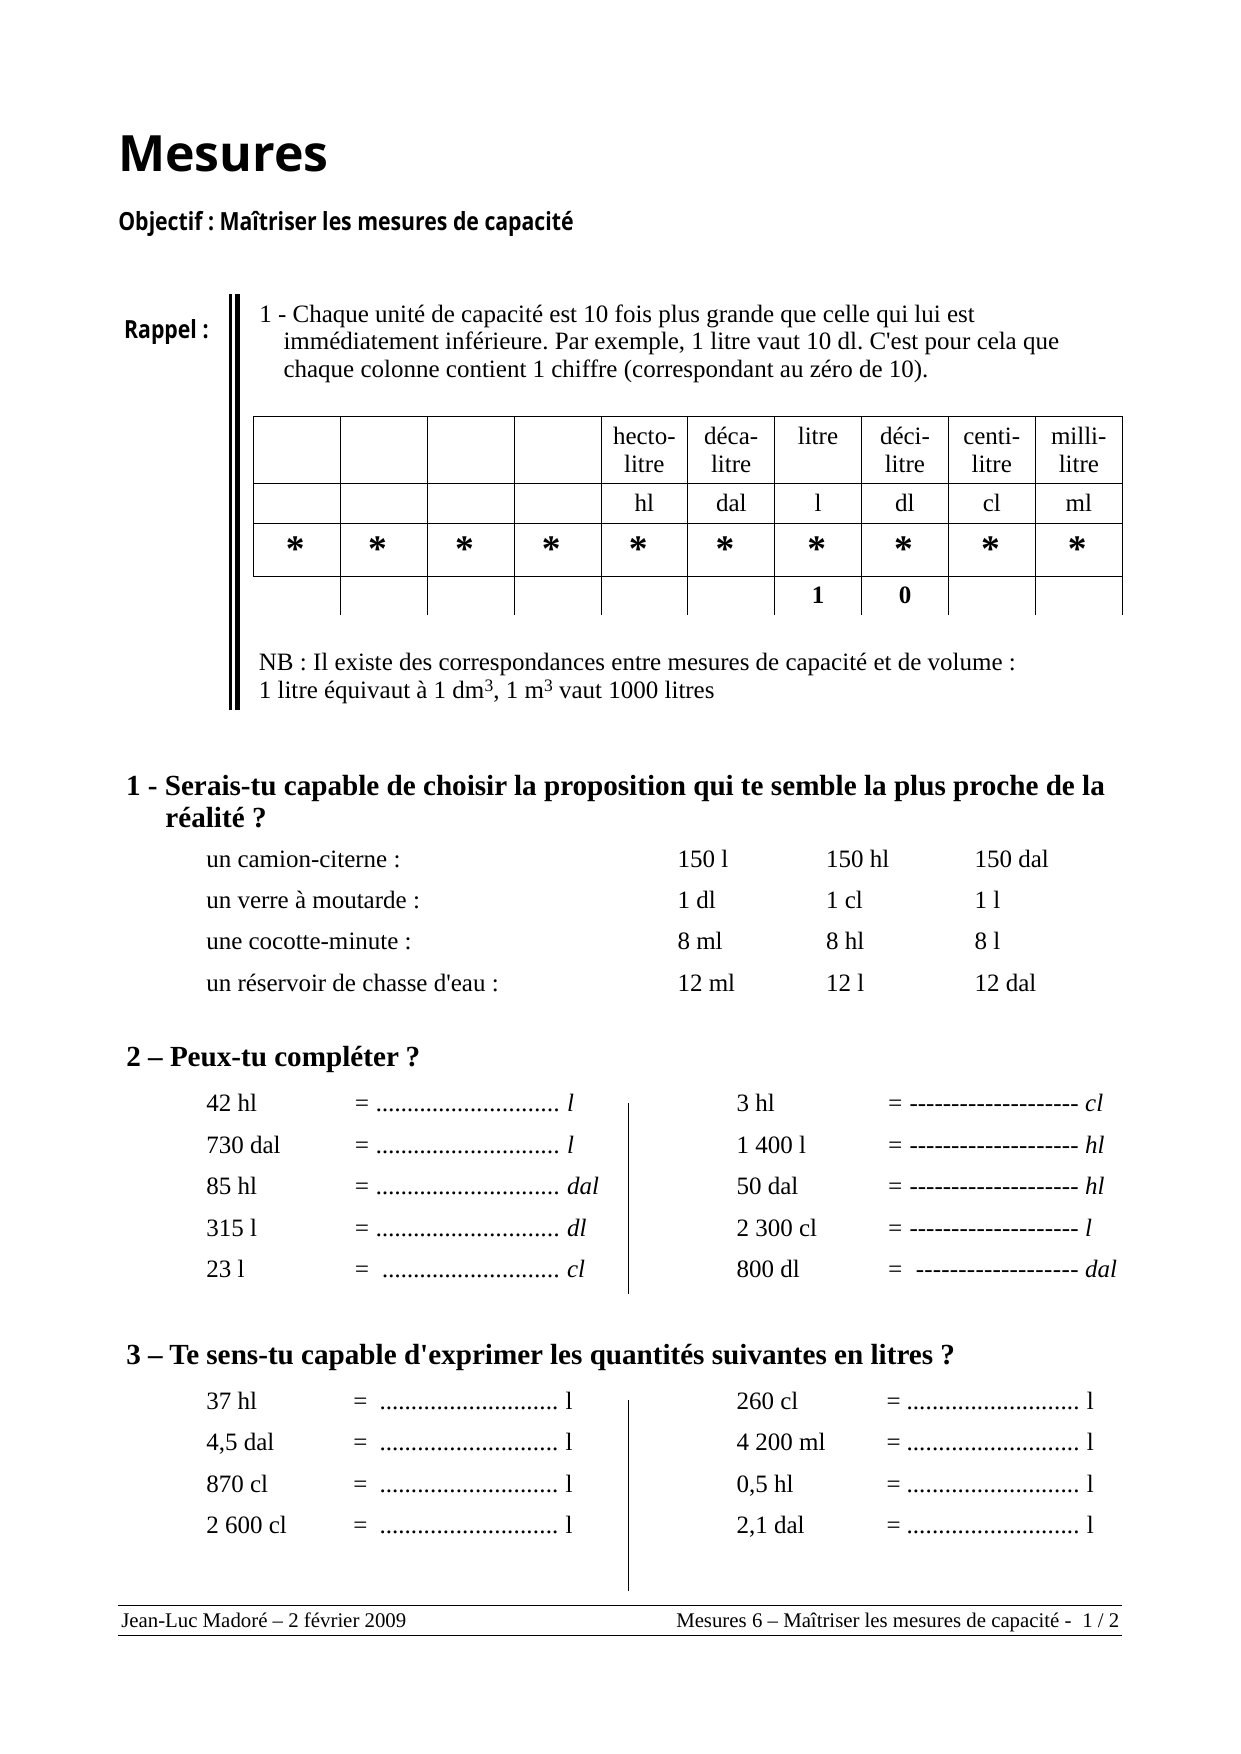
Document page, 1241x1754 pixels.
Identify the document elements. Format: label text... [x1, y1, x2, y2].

text Mesures [118, 118, 1122, 186]
text 730 dal = l 1 400 l = hl [206, 1131, 628, 1158]
table_cell [341, 484, 427, 522]
table_header 1 - Chaque unité de capacité est 10 fois plus grande que celle qui lui est immédiatement inférieure. Par exemple, 1 litre vaut 10 dl. C'est pour cela que chaque colonne contient 1 chiffre (correspondant au zéro de 10). [253, 294, 1122, 416]
text 2 600 cl = l 2,1 dal = l [206, 1512, 628, 1539]
text 4,5 dal = l 4 200 ml = l [206, 1428, 628, 1456]
table_cell 0 [862, 577, 948, 615]
table_cell [515, 484, 601, 522]
table_cell déca- litre [688, 417, 774, 483]
table_cell [341, 577, 427, 615]
table_cell [254, 484, 340, 522]
table_cell * [775, 524, 861, 576]
text 37 hl = l 260 cl = l [206, 1387, 1122, 1414]
table_cell 1 [775, 577, 861, 615]
text 2 600 cl = l 2,1 dal = l [629, 1512, 1122, 1539]
table_cell * [602, 524, 687, 576]
table_cell [602, 577, 687, 615]
text un réservoir de chasse d'eau : 12 ml 12 l 12 dal [206, 958, 1122, 999]
text 315 l = dl 2 300 cl = l [629, 1214, 1122, 1242]
table_cell * [341, 524, 427, 576]
table_cell [428, 484, 514, 522]
table_cell dal [688, 484, 774, 522]
table_cell * [688, 524, 774, 576]
table_cell [428, 577, 514, 615]
text 730 dal = l 1 400 l = hl [629, 1131, 1122, 1158]
text 870 cl = l 0,5 hl = l [629, 1470, 1122, 1498]
text 3 – Te sens-tu capable d'exprimer les quantités suivantes en litres ? [126, 1338, 1122, 1371]
table_cell [688, 577, 774, 615]
table_header Rappel : [118, 294, 229, 615]
table_cell litre [775, 417, 861, 483]
table_cell centi-litre [949, 417, 1035, 483]
text 2 – Peux-tu compléter ? [126, 1041, 1122, 1073]
text 23 l = cl 800 dl = dal [629, 1256, 1122, 1283]
text 23 l = cl 800 dl = dal [206, 1256, 628, 1283]
text 315 l = dl 2 300 cl = l [206, 1214, 628, 1242]
table_cell cl [949, 484, 1035, 522]
text 1 - Serais-tu capable de choisir la proposition qui te semble la plus proche de la réalité ? [126, 769, 1121, 834]
table_cell * [254, 524, 340, 576]
table_cell [253, 577, 340, 615]
table_cell NB : Il existe des correspondances entre mesures de capacité et de volume : 1 litre équivaut à 1 dm3, 1 m3 vaut 1000 litres [253, 615, 1122, 709]
table_cell [949, 577, 1035, 615]
table_cell * [862, 524, 948, 576]
table_cell [118, 615, 229, 709]
text une cocotte-minute : 8 ml 8 hl 8 l [206, 917, 1122, 958]
text 42 hl = l 3 hl = cl [206, 1089, 1122, 1117]
text Objectif : Maîtriser les mesures de capacité [118, 204, 1122, 238]
table_cell * [1036, 524, 1122, 576]
table_cell * [428, 524, 514, 576]
table_header [240, 294, 253, 615]
table_cell [341, 417, 427, 483]
table_cell [428, 417, 514, 483]
table_cell ml [1036, 484, 1122, 522]
table_cell [240, 615, 253, 709]
table_cell [254, 417, 340, 483]
text 4,5 dal = l 4 200 ml = l [629, 1428, 1122, 1456]
text 85 hl = dal 50 dal = hl [629, 1172, 1122, 1200]
table_cell [1036, 577, 1122, 615]
text 870 cl = l 0,5 hl = l [206, 1470, 628, 1498]
text un camion-citerne : 150 l 150 hl 150 dal [206, 834, 1122, 875]
table_cell dl [862, 484, 948, 522]
table_cell [515, 577, 601, 615]
table_cell * [515, 524, 601, 576]
text 85 hl = dal 50 dal = hl [206, 1172, 628, 1200]
table_cell milli-litre [1036, 417, 1122, 483]
table_cell hl [602, 484, 687, 522]
table_cell hecto- litre [602, 417, 687, 483]
table_cell déci-litre [862, 417, 948, 483]
table_cell [515, 417, 601, 483]
text un verre à moutarde : 1 dl 1 cl 1 l [206, 875, 1122, 917]
table_cell * [949, 524, 1035, 576]
table_cell l [775, 484, 861, 522]
